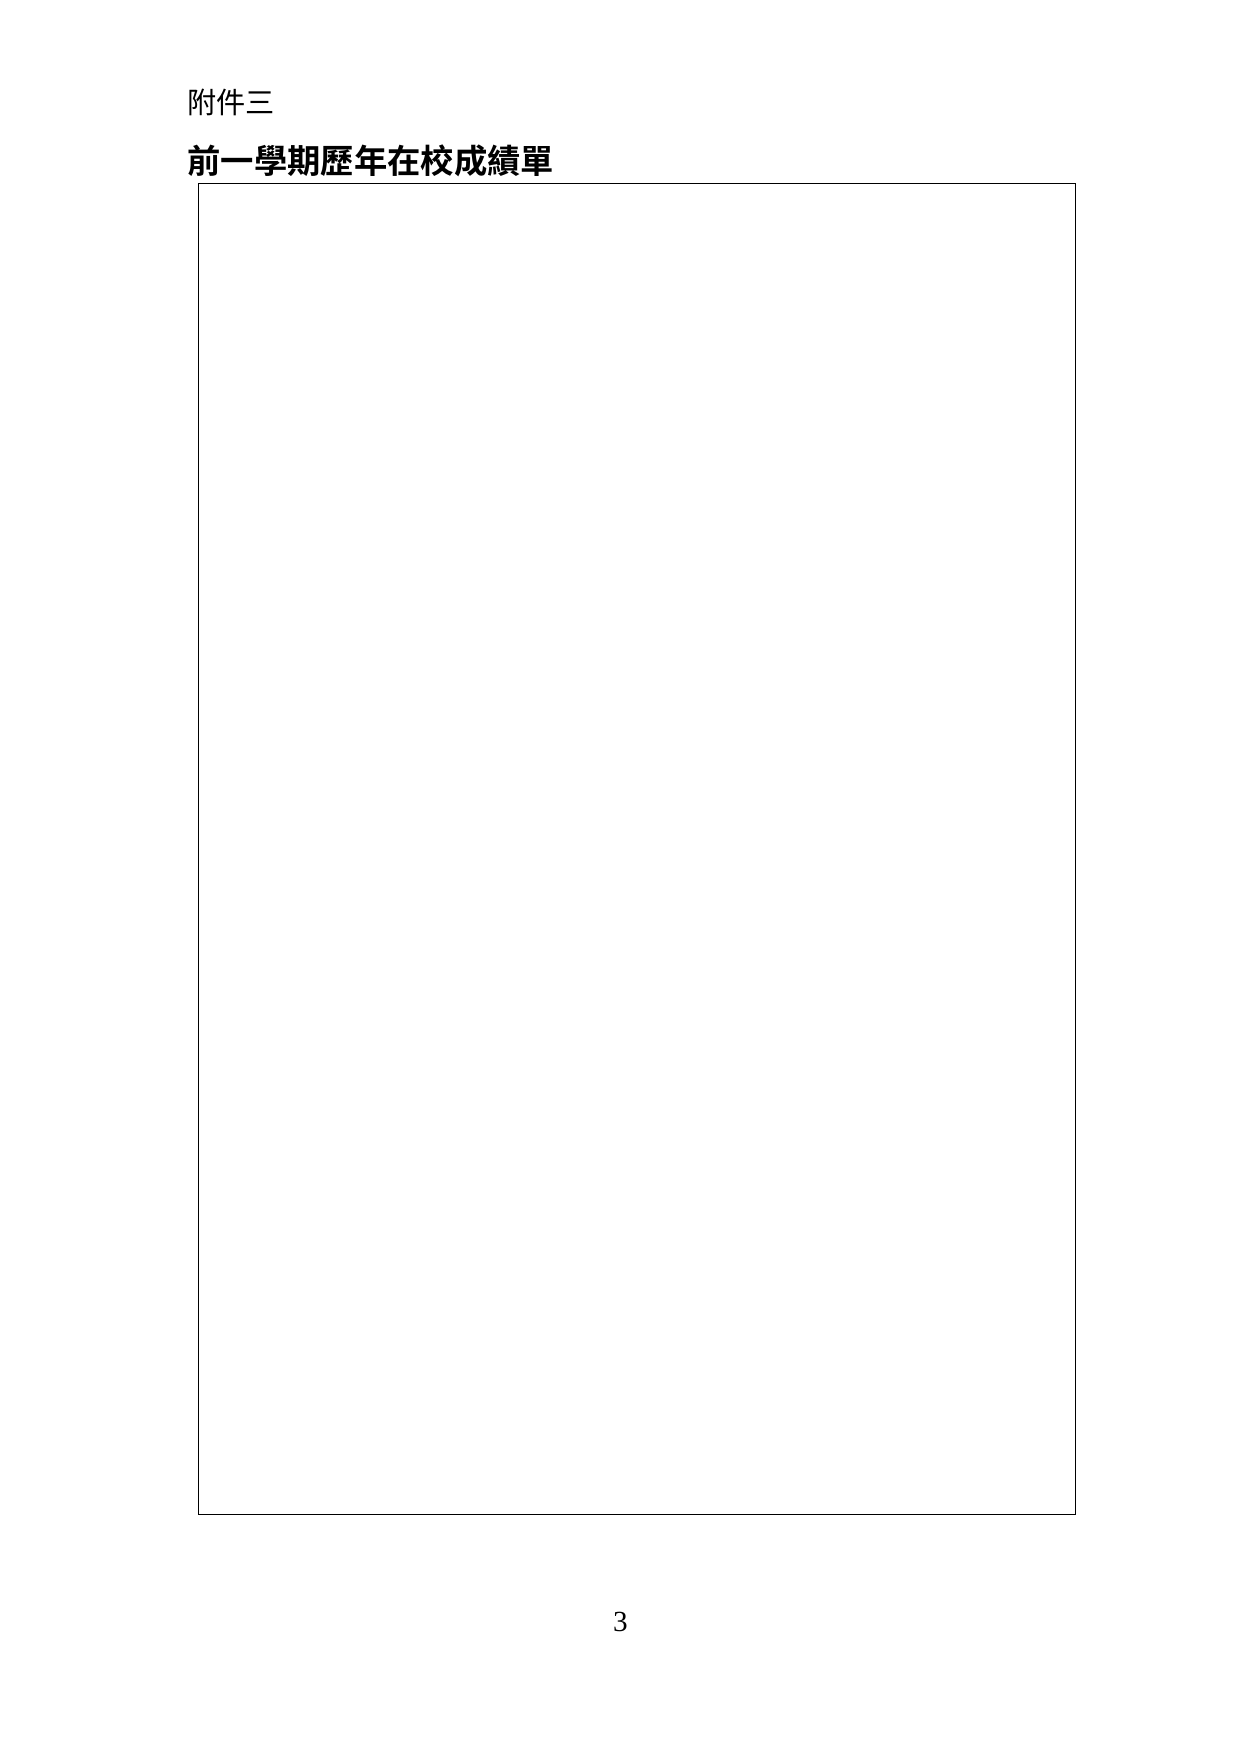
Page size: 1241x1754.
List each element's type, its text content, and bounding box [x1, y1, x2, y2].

text 前一學期歷年在校成績單 [187, 135, 1053, 183]
text 附件三 [187, 75, 1053, 123]
table_header [199, 184, 1075, 1513]
